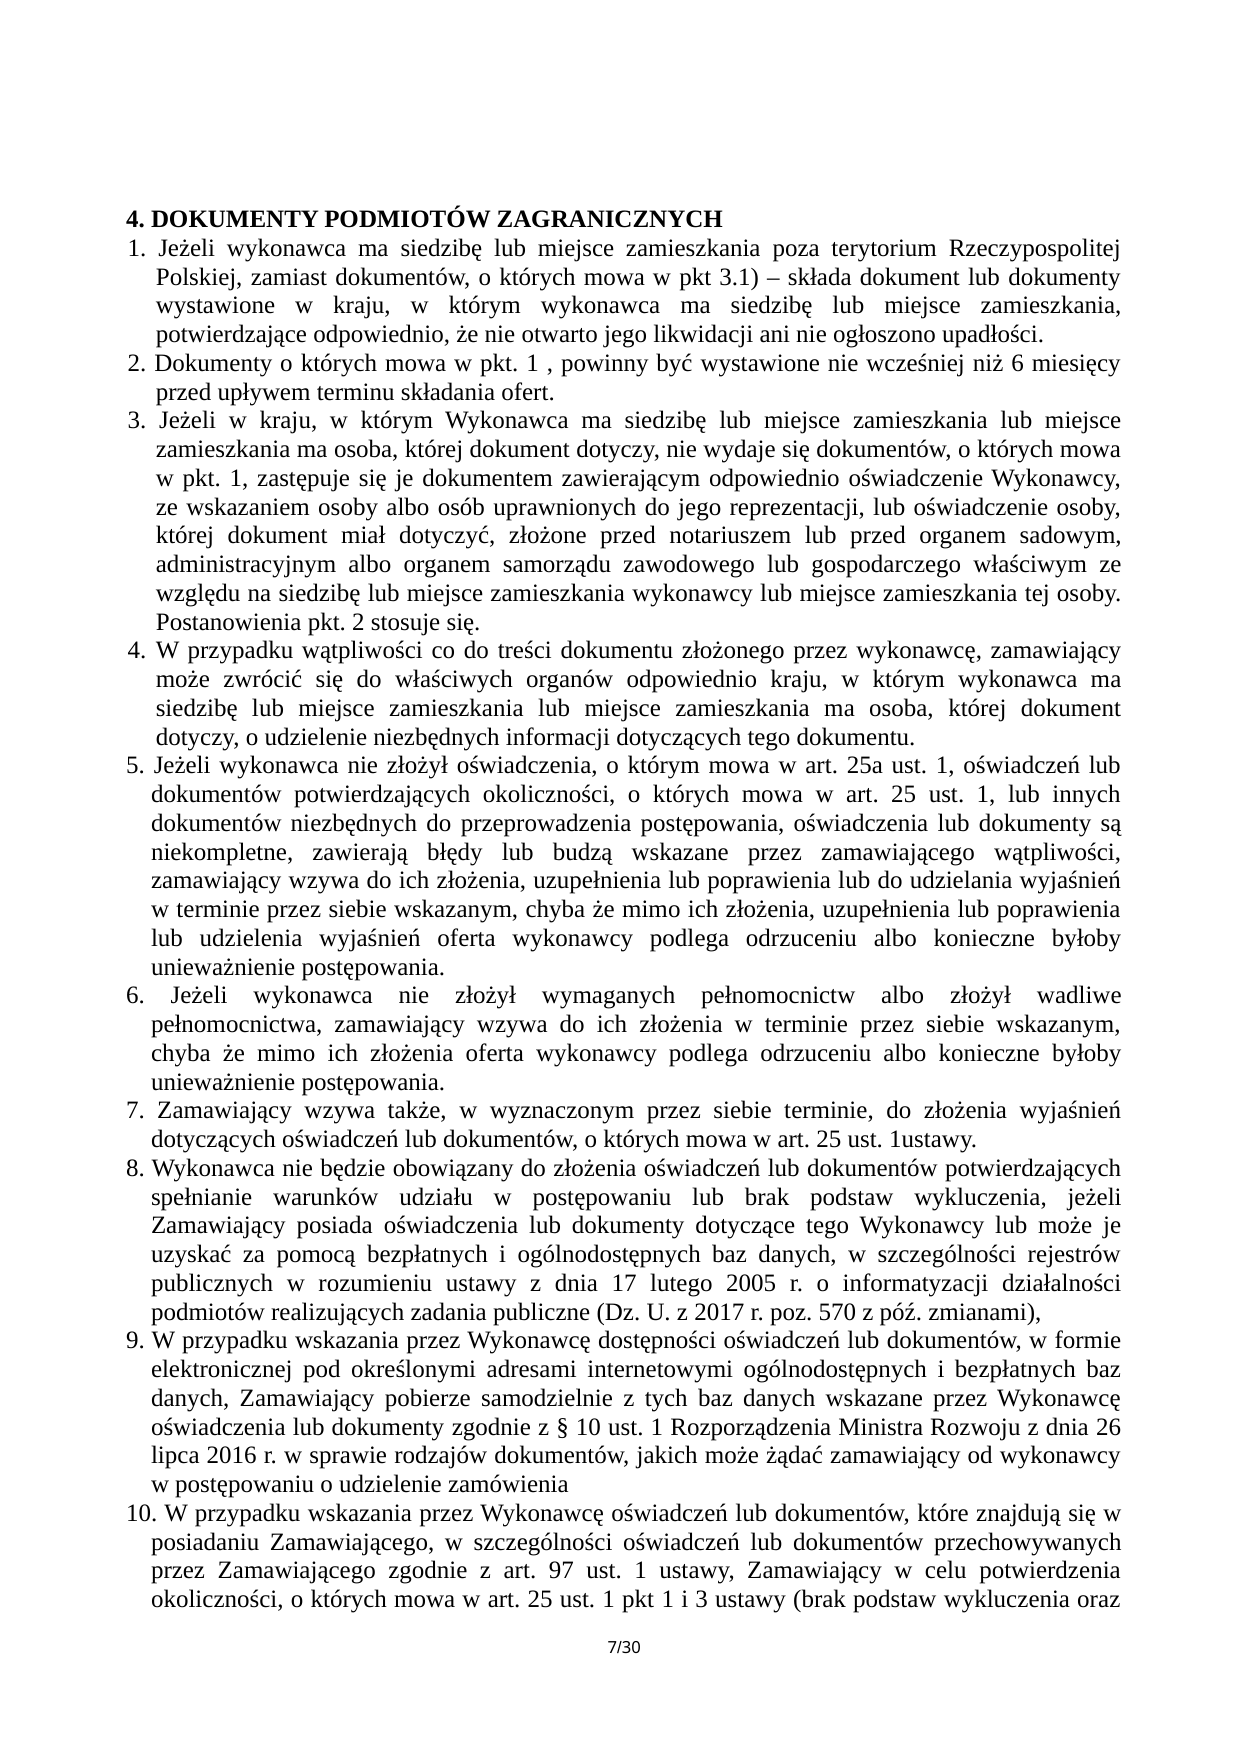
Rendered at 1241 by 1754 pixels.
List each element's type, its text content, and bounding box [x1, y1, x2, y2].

text 2. Dokumenty o których mowa w pkt. 1 , powinny być wystawione nie wcześniej niż 6 miesięcy przed upływem terminu składania ofert. [127, 348, 1122, 406]
text 3. Jeżeli w kraju, w którym Wykonawca ma siedzibę lub miejsce zamieszkania lub miejsce zamieszkania ma osoba, której dokument dotyczy, nie wydaje się dokumentów, o których mowa w pkt. 1, zastępuje się je dokumentem zawierającym odpowiednio oświadczenie Wykonawcy, ze wskazaniem osoby albo osób uprawnionych do jego reprezentacji, lub oświadczenie osoby, której dokument miał dotyczyć, złożone przed notariuszem lub przed organem sadowym, administracyjnym albo organem samorządu zawodowego lub gospodarczego właściwym ze względu na siedzibę lub miejsce zamieszkania wykonawcy lub miejsce zamieszkania tej osoby. Postanowienia pkt. 2 stosuje się. [127, 406, 1122, 636]
text 6. Jeżeli wykonawca nie złożył wymaganych pełnomocnictw albo złożył wadliwe pełnomocnictwa, zamawiający wzywa do ich złożenia w terminie przez siebie wskazanym, chyba że mimo ich złożenia oferta wykonawcy podlega odrzuceniu albo konieczne byłoby unieważnienie postępowania. [126, 981, 1122, 1096]
text 10. W przypadku wskazania przez Wykonawcę oświadczeń lub dokumentów, które znajdują się w posiadaniu Zamawiającego, w szczególności oświadczeń lub dokumentów przechowywanych przez Zamawiającego zgodnie z art. 97 ust. 1 ustawy, Zamawiający w celu potwierdzenia okoliczności, o których mowa w art. 25 ust. 1 pkt 1 i 3 ustawy (brak podstaw wykluczenia oraz [126, 1498, 1122, 1613]
text 5. Jeżeli wykonawca nie złożył oświadczenia, o którym mowa w art. 25a ust. 1, oświadczeń lub dokumentów potwierdzających okoliczności, o których mowa w art. 25 ust. 1, lub innych dokumentów niezbędnych do przeprowadzenia postępowania, oświadczenia lub dokumenty są niekompletne, zawierają błędy lub budzą wskazane przez zamawiającego wątpliwości, zamawiający wzywa do ich złożenia, uzupełnienia lub poprawienia lub do udzielania wyjaśnień w terminie przez siebie wskazanym, chyba że mimo ich złożenia, uzupełnienia lub poprawienia lub udzielenia wyjaśnień oferta wykonawcy podlega odrzuceniu albo konieczne byłoby unieważnienie postępowania. [126, 751, 1122, 981]
text 9. W przypadku wskazania przez Wykonawcę dostępności oświadczeń lub dokumentów, w formie elektronicznej pod określonymi adresami internetowymi ogólnodostępnych i bezpłatnych baz danych, Zamawiający pobierze samodzielnie z tych baz danych wskazane przez Wykonawcę oświadczenia lub dokumenty zgodnie z § 10 ust. 1 Rozporządzenia Ministra Rozwoju z dnia 26 lipca 2016 r. w sprawie rodzajów dokumentów, jakich może żądać zamawiający od wykonawcy w postępowaniu o udzielenie zamówienia [126, 1326, 1122, 1498]
list W przypadku wątpliwości co do treści dokumentu złożonego przez wykonawcę, zamawiający może zwrócić się do właściwych organów odpowiednio kraju, w którym wykonawca ma siedzibę lub miejsce zamieszkania lub miejsce zamieszkania ma osoba, której dokument dotyczy, o udzielenie niezbędnych informacji dotyczących tego dokumentu. [127, 636, 1122, 751]
text 7. Zamawiający wzywa także, w wyznaczonym przez siebie terminie, do złożenia wyjaśnień dotyczących oświadczeń lub dokumentów, o których mowa w art. 25 ust. 1ustawy. [126, 1096, 1122, 1153]
text 4. DOKUMENTY PODMIOTÓW ZAGRANICZNYCH [126, 204, 1122, 233]
text 8. Wykonawca nie będzie obowiązany do złożenia oświadczeń lub dokumentów potwierdzających spełnianie warunków udziału w postępowaniu lub brak podstaw wykluczenia, jeżeli Zamawiający posiada oświadczenia lub dokumenty dotyczące tego Wykonawcy lub może je uzyskać za pomocą bezpłatnych i ogólnodostępnych baz danych, w szczególności rejestrów publicznych w rozumieniu ustawy z dnia 17 lutego 2005 r. o informatyzacji działalności podmiotów realizujących zadania publiczne (Dz. U. z 2017 r. poz. 570 z póź. zmianami), [126, 1153, 1122, 1326]
text 1. Jeżeli wykonawca ma siedzibę lub miejsce zamieszkania poza terytorium Rzeczypospolitej Polskiej, zamiast dokumentów, o których mowa w pkt 3.1) – składa dokument lub dokumenty wystawione w kraju, w którym wykonawca ma siedzibę lub miejsce zamieszkania, potwierdzające odpowiednio, że nie otwarto jego likwidacji ani nie ogłoszono upadłości. [127, 233, 1122, 348]
